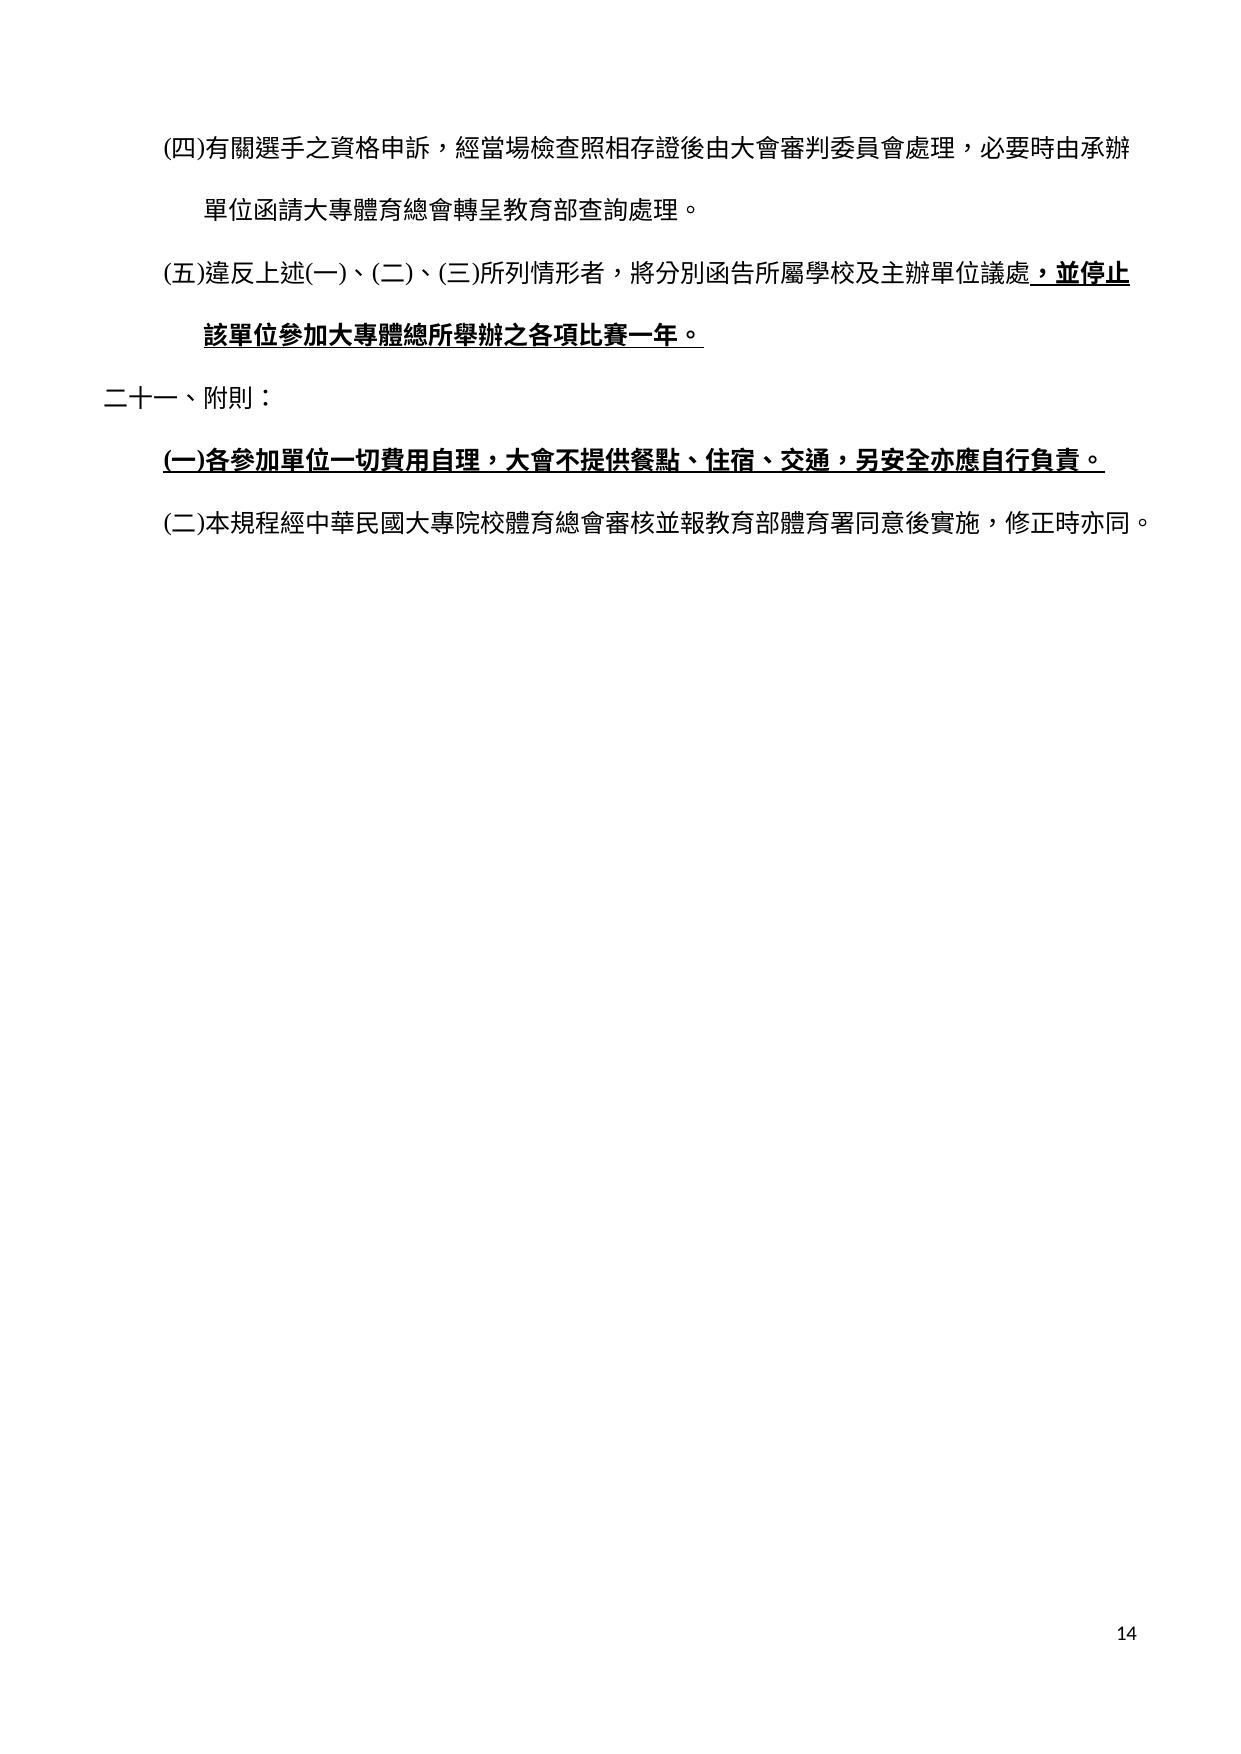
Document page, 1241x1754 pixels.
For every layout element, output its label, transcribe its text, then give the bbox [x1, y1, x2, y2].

text (一)各參加單位一切費用自理，大會不提供餐點、住宿、交通，另安全亦應自行負責。 [163, 417, 1137, 479]
text (四)有關選手之資格申訴，經當場檢查照相存證後由大會審判委員會處理，必要時由承辦單位函請大專體育總會轉呈教育部查詢處理。 [163, 104, 1137, 229]
text (五)違反上述(一)、(二)、(三)所列情形者，將分別函告所屬學校及主辦單位議處，並停止該單位參加大專體總所舉辦之各項比賽一年。 [163, 229, 1137, 354]
text (二)本規程經中華民國大專院校體育總會審核並報教育部體育署同意後實施，修正時亦同。 [163, 479, 1137, 542]
text 二十一、附則： [103, 354, 1137, 417]
